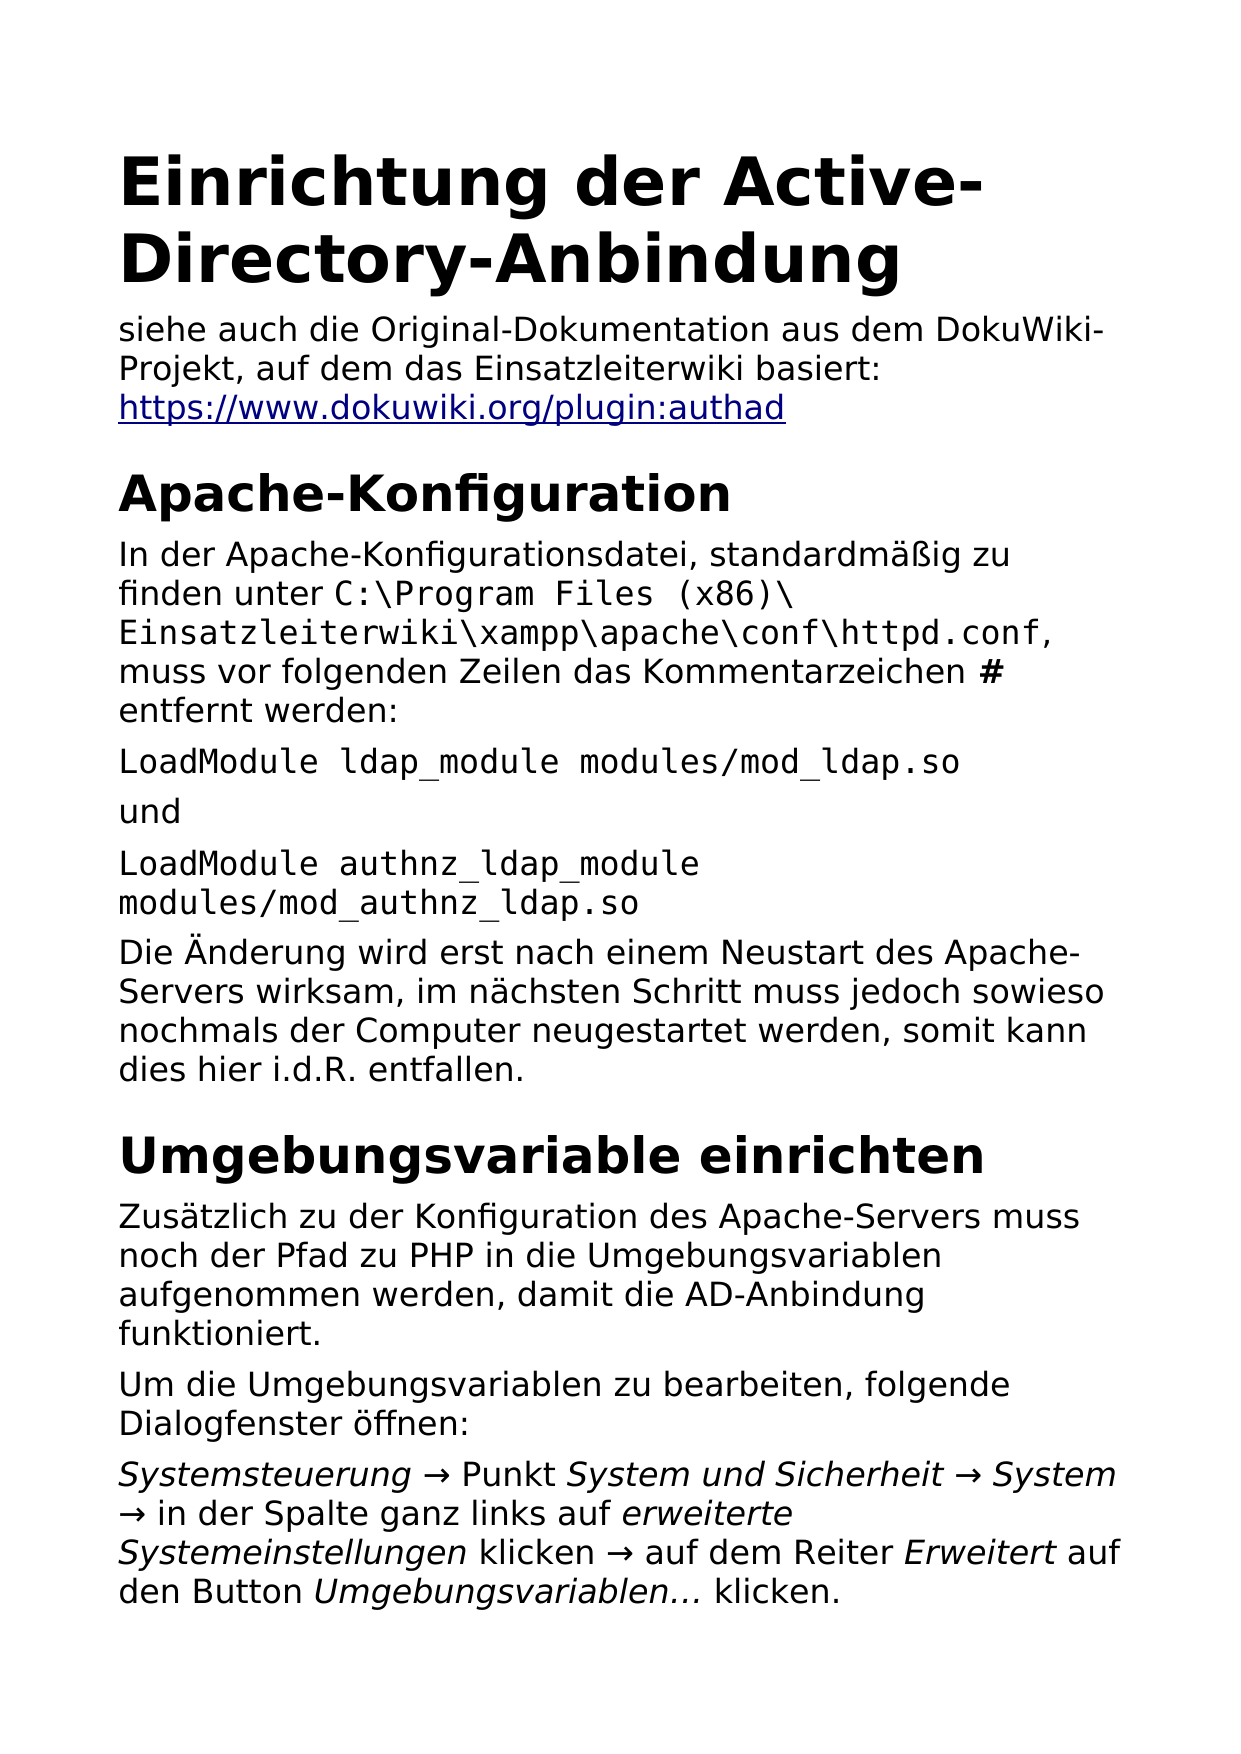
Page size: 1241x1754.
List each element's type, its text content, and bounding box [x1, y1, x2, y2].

subtitle Einrichtung der Active-Directory-Anbindung [118, 143, 1122, 298]
text LoadModule authnz_ldap_module modules/mod_authnz_ldap.so [118, 844, 1122, 922]
text Um die Umgebungsvariablen zu bearbeiten, folgende Dialogfenster öffnen: [118, 1365, 1122, 1443]
text siehe auch die Original-Dokumentation aus dem DokuWiki-Projekt, auf dem das Einsatzleiterwiki basiert: https://www.dokuwiki.org/plugin:authad [118, 311, 1122, 427]
subtitle Apache-Konfiguration [118, 465, 1122, 523]
text und [118, 793, 1122, 832]
subtitle Umgebungsvariable einrichten [118, 1127, 1122, 1185]
text LoadModule ldap_module modules/mod_ldap.so [118, 742, 1122, 781]
text Zusätzlich zu der Konfiguration des Apache-Servers muss noch der Pfad zu PHP in die Umgebungsvariablen aufgenommen werden, damit die AD-Anbindung funktioniert. [118, 1197, 1122, 1353]
text Systemsteuerung → Punkt System und Sicherheit → System → in der Spalte ganz links auf erweiterte Systemeinstellungen klicken → auf dem Reiter Erweitert auf den Button Umgebungsvariablen… klicken. [118, 1456, 1122, 1611]
text In der Apache-Konfigurationsdatei, standardmäßig zu finden unter C:\Program Files (x86)\Einsatzleiterwiki\xampp\apache\conf\httpd.conf, muss vor folgenden Zeilen das Kommentarzeichen # entfernt werden: [118, 536, 1122, 730]
text Die Änderung wird erst nach einem Neustart des Apache-Servers wirksam, im nächsten Schritt muss jedoch sowieso nochmals der Computer neugestartet werden, somit kann dies hier i.d.R. entfallen. [118, 934, 1122, 1089]
